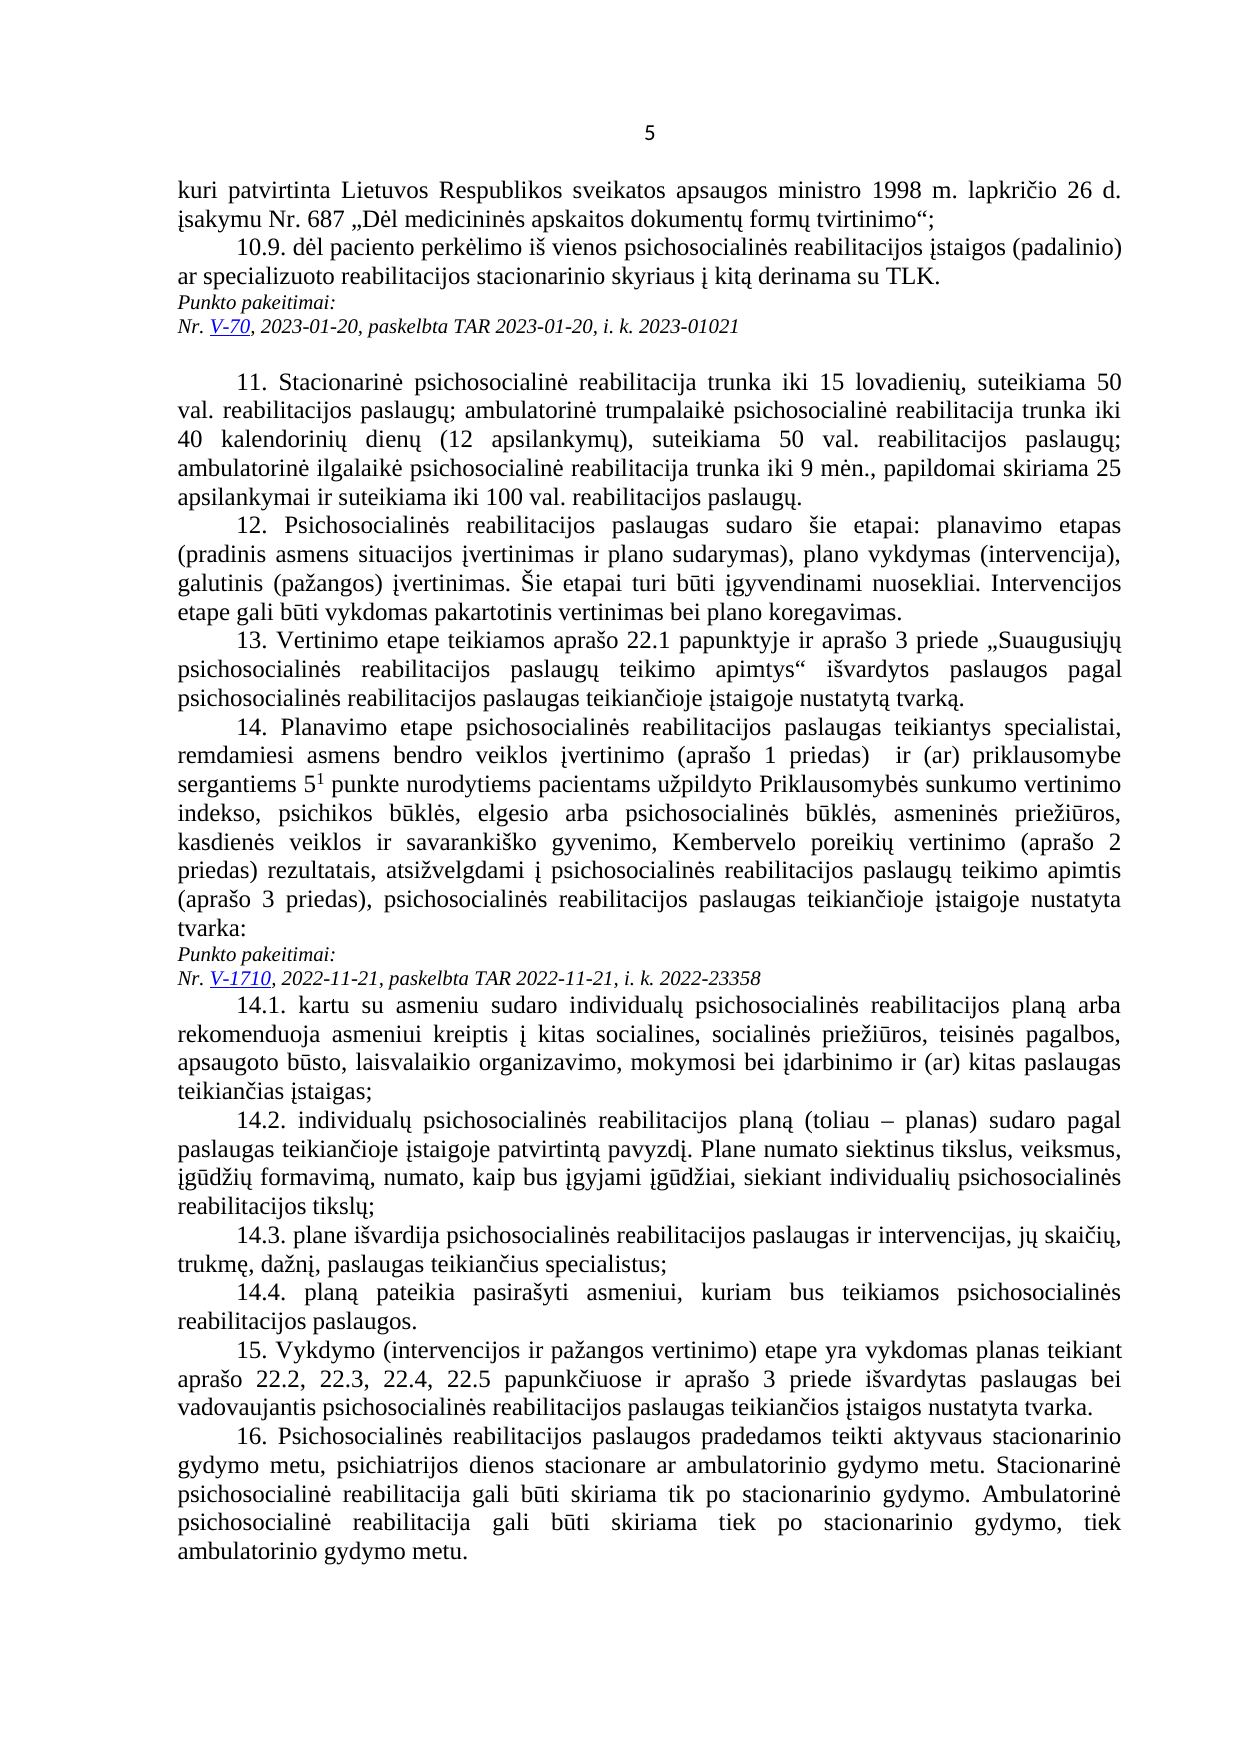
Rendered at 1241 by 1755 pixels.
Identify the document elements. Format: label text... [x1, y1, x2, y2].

text 14.2. individualų psichosocialinės reabilitacijos planą (toliau – planas) sudaro pagal paslaugas teikiančioje įstaigoje patvirtintą pavyzdį. Plane numato siektinus tikslus, veiksmus, įgūdžių formavimą, numato, kaip bus įgyjami įgūdžiai, siekiant individualių psichosocialinės reabilitacijos tikslų; [177, 1105, 1122, 1220]
text kuri patvirtinta Lietuvos Respublikos sveikatos apsaugos ministro 1998 m. lapkričio 26 d. įsakymu Nr. 687 „Dėl medicininės apskaitos dokumentų formų tvirtinimo“; [177, 175, 1122, 232]
text 14.1. kartu su asmeniu sudaro individualų psichosocialinės reabilitacijos planą arba rekomenduoja asmeniui kreiptis į kitas socialines, socialinės priežiūros, teisinės pagalbos, apsaugoto būsto, laisvalaikio organizavimo, mokymosi bei įdarbinimo ir (ar) kitas paslaugas teikiančias įstaigas; [177, 990, 1122, 1105]
text 13. Vertinimo etape teikiamos aprašo 22.1 papunktyje ir aprašo 3 priede „Suaugusiųjų psichosocialinės reabilitacijos paslaugų teikimo apimtys“ išvardytos paslaugos pagal psichosocialinės reabilitacijos paslaugas teikiančioje įstaigoje nustatytą tvarką. [177, 626, 1122, 712]
text Punkto pakeitimai: [177, 942, 1122, 966]
text 14.4. planą pateikia pasirašyti asmeniui, kuriam bus teikiamos psichosocialinės reabilitacijos paslaugos. [177, 1277, 1122, 1335]
text Nr. V-70, 2023-01-20, paskelbta TAR 2023-01-20, i. k. 2023-01021 [177, 314, 1122, 338]
text 12. Psichosocialinės reabilitacijos paslaugas sudaro šie etapai: planavimo etapas (pradinis asmens situacijos įvertinimas ir plano sudarymas), plano vykdymas (intervencija), galutinis (pažangos) įvertinimas. Šie etapai turi būti įgyvendinami nuosekliai. Intervencijos etape gali būti vykdomas pakartotinis vertinimas bei plano koregavimas. [177, 511, 1122, 626]
text Punkto pakeitimai: [177, 290, 1122, 314]
text Nr. V-1710, 2022-11-21, paskelbta TAR 2022-11-21, i. k. 2022-23358 [177, 966, 1122, 990]
text 11. Stacionarinė psichosocialinė reabilitacija trunka iki 15 lovadienių, suteikiama 50 val. reabilitacijos paslaugų; ambulatorinė trumpalaikė psichosocialinė reabilitacija trunka iki 40 kalendorinių dienų (12 apsilankymų), suteikiama 50 val. reabilitacijos paslaugų; ambulatorinė ilgalaikė psichosocialinė reabilitacija trunka iki 9 mėn., papildomai skiriama 25 apsilankymai ir suteikiama iki 100 val. reabilitacijos paslaugų. [177, 367, 1122, 511]
text 15. Vykdymo (intervencijos ir pažangos vertinimo) etape yra vykdomas planas teikiant aprašo 22.2, 22.3, 22.4, 22.5 papunkčiuose ir aprašo 3 priede išvardytas paslaugas bei vadovaujantis psichosocialinės reabilitacijos paslaugas teikiančios įstaigos nustatyta tvarka. [177, 1335, 1122, 1421]
text 14.3. plane išvardija psichosocialinės reabilitacijos paslaugas ir intervencijas, jų skaičių, trukmę, dažnį, paslaugas teikiančius specialistus; [177, 1220, 1122, 1277]
text 14. Planavimo etape psichosocialinės reabilitacijos paslaugas teikiantys specialistai, remdamiesi asmens bendro veiklos įvertinimo (aprašo 1 priedas) ir (ar) priklausomybe sergantiems 51 punkte nurodytiems pacientams užpildyto Priklausomybės sunkumo vertinimo indekso, psichikos būklės, elgesio arba psichosocialinės būklės, asmeninės priežiūros, kasdienės veiklos ir savarankiško gyvenimo, Kembervelo poreikių vertinimo (aprašo 2 priedas) rezultatais, atsižvelgdami į psichosocialinės reabilitacijos paslaugų teikimo apimtis (aprašo 3 priedas), psichosocialinės reabilitacijos paslaugas teikiančioje įstaigoje nustatyta tvarka: [177, 712, 1122, 942]
text 16. Psichosocialinės reabilitacijos paslaugos pradedamos teikti aktyvaus stacionarinio gydymo metu, psichiatrijos dienos stacionare ar ambulatorinio gydymo metu. Stacionarinė psichosocialinė reabilitacija gali būti skiriama tik po stacionarinio gydymo. Ambulatorinė psichosocialinė reabilitacija gali būti skiriama tiek po stacionarinio gydymo, tiek ambulatorinio gydymo metu. [177, 1421, 1122, 1565]
text 10.9. dėl paciento perkėlimo iš vienos psichosocialinės reabilitacijos įstaigos (padalinio) ar specializuoto reabilitacijos stacionarinio skyriaus į kitą derinama su TLK. [177, 232, 1122, 290]
